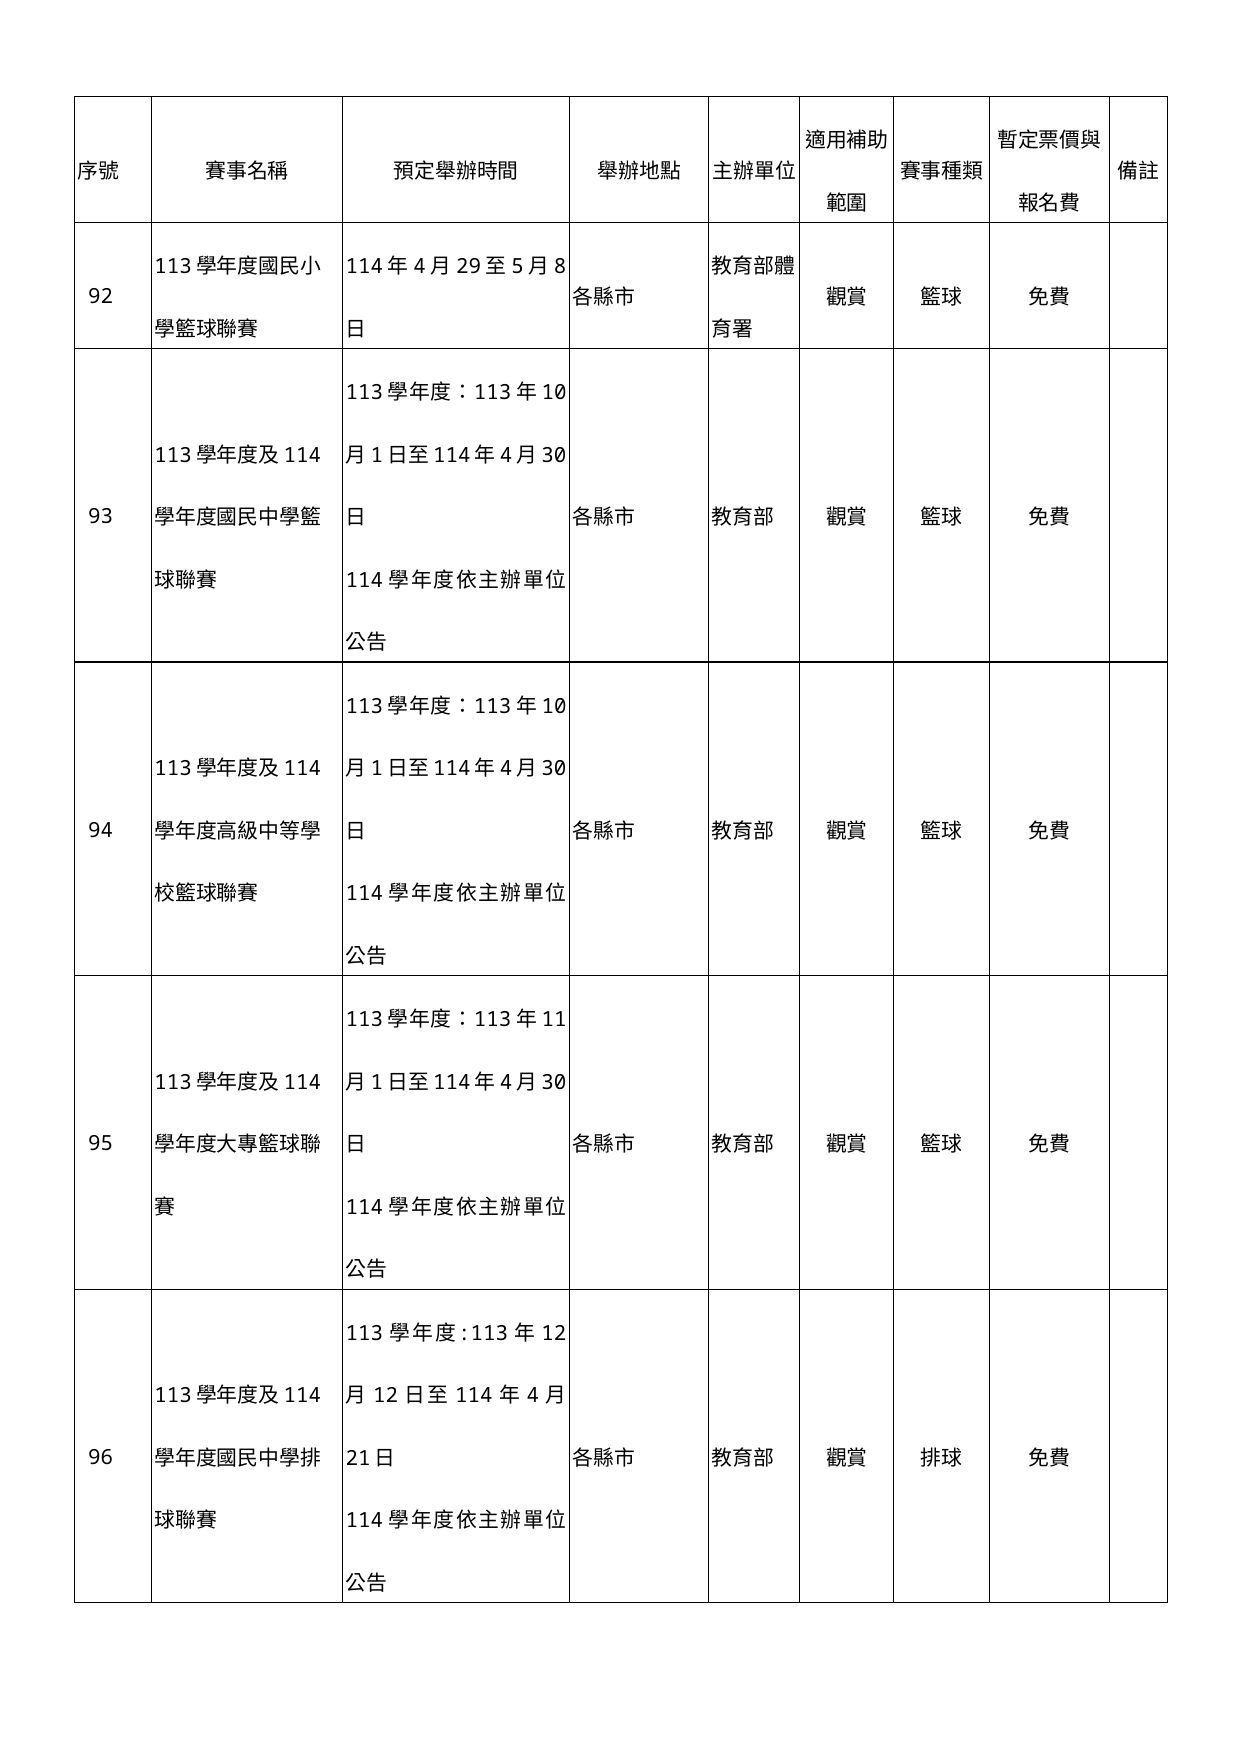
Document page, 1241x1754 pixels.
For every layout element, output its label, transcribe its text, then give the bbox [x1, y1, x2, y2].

table_cell 免費 [990, 349, 1109, 661]
table_header 主辦單位 [709, 97, 799, 222]
table_cell 觀賞 [800, 223, 893, 348]
table_cell [75, 976, 151, 1288]
table_cell 觀賞 [800, 1290, 893, 1602]
table_cell 籃球 [894, 976, 989, 1288]
table_cell 免費 [990, 1290, 1109, 1602]
table_cell [1110, 663, 1167, 975]
table_cell 教育部 [709, 1290, 799, 1602]
table_cell 各縣市 [570, 223, 708, 348]
table_header 預定舉辦時間 [343, 97, 569, 222]
table_cell 113學年度及114學年度高級中等學校籃球聯賽 [152, 663, 342, 975]
table_cell 113學年度及114學年度國民中學籃球聯賽 [152, 349, 342, 661]
table_cell [75, 349, 151, 661]
table_cell 籃球 [894, 663, 989, 975]
table_header 舉辦地點 [570, 97, 708, 222]
table_header 賽事種類 [894, 97, 989, 222]
table_cell 各縣市 [570, 663, 708, 975]
table_cell 觀賞 [800, 349, 893, 661]
table_cell 籃球 [894, 223, 989, 348]
table_cell 113學年度：113年10月1日至114年4月30日 114學年度依主辦單位公告 [343, 663, 569, 975]
table_cell 教育部 [709, 349, 799, 661]
table_cell 113學年度：113年11月1日至114年4月30日 114學年度依主辦單位公告 [343, 976, 569, 1288]
table_cell 各縣市 [570, 976, 708, 1288]
table_cell 教育部體育署 [709, 223, 799, 348]
table_cell 教育部 [709, 976, 799, 1288]
table_cell 113學年度：113年10月1日至114年4月30日 114學年度依主辦單位公告 [343, 349, 569, 661]
table_cell 教育部 [709, 663, 799, 975]
table_cell 排球 [894, 1290, 989, 1602]
table_header 備註 [1110, 97, 1167, 222]
table_cell 免費 [990, 663, 1109, 975]
table_cell 113學年度及114學年度大專籃球聯賽 [152, 976, 342, 1288]
table_cell [1110, 1290, 1167, 1602]
table_cell 觀賞 [800, 663, 893, 975]
table_cell [75, 1290, 151, 1602]
table_cell 免費 [990, 976, 1109, 1288]
table_cell 免費 [990, 223, 1109, 348]
table_cell 114年4月29至5月8日 [343, 223, 569, 348]
table_cell [1110, 976, 1167, 1288]
table_cell 各縣市 [570, 349, 708, 661]
table_header 暫定票價與報名費 [990, 97, 1109, 222]
table_cell 113學年度及114學年度國民中學排球聯賽 [152, 1290, 342, 1602]
table_cell 113學年度國民小學籃球聯賽 [152, 223, 342, 348]
table_cell [75, 663, 151, 975]
table_cell [75, 223, 151, 348]
table_cell 113學年度:113年12月12日至114年4月21日 114學年度依主辦單位公告 [343, 1290, 569, 1602]
table_header 賽事名稱 [152, 97, 342, 222]
table_header 序號 [75, 97, 151, 222]
table_header 適用補助範圍 [800, 97, 893, 222]
table_cell 觀賞 [800, 976, 893, 1288]
table_cell 籃球 [894, 349, 989, 661]
table_cell [1110, 223, 1167, 348]
table_cell [1110, 349, 1167, 661]
table_cell 各縣市 [570, 1290, 708, 1602]
